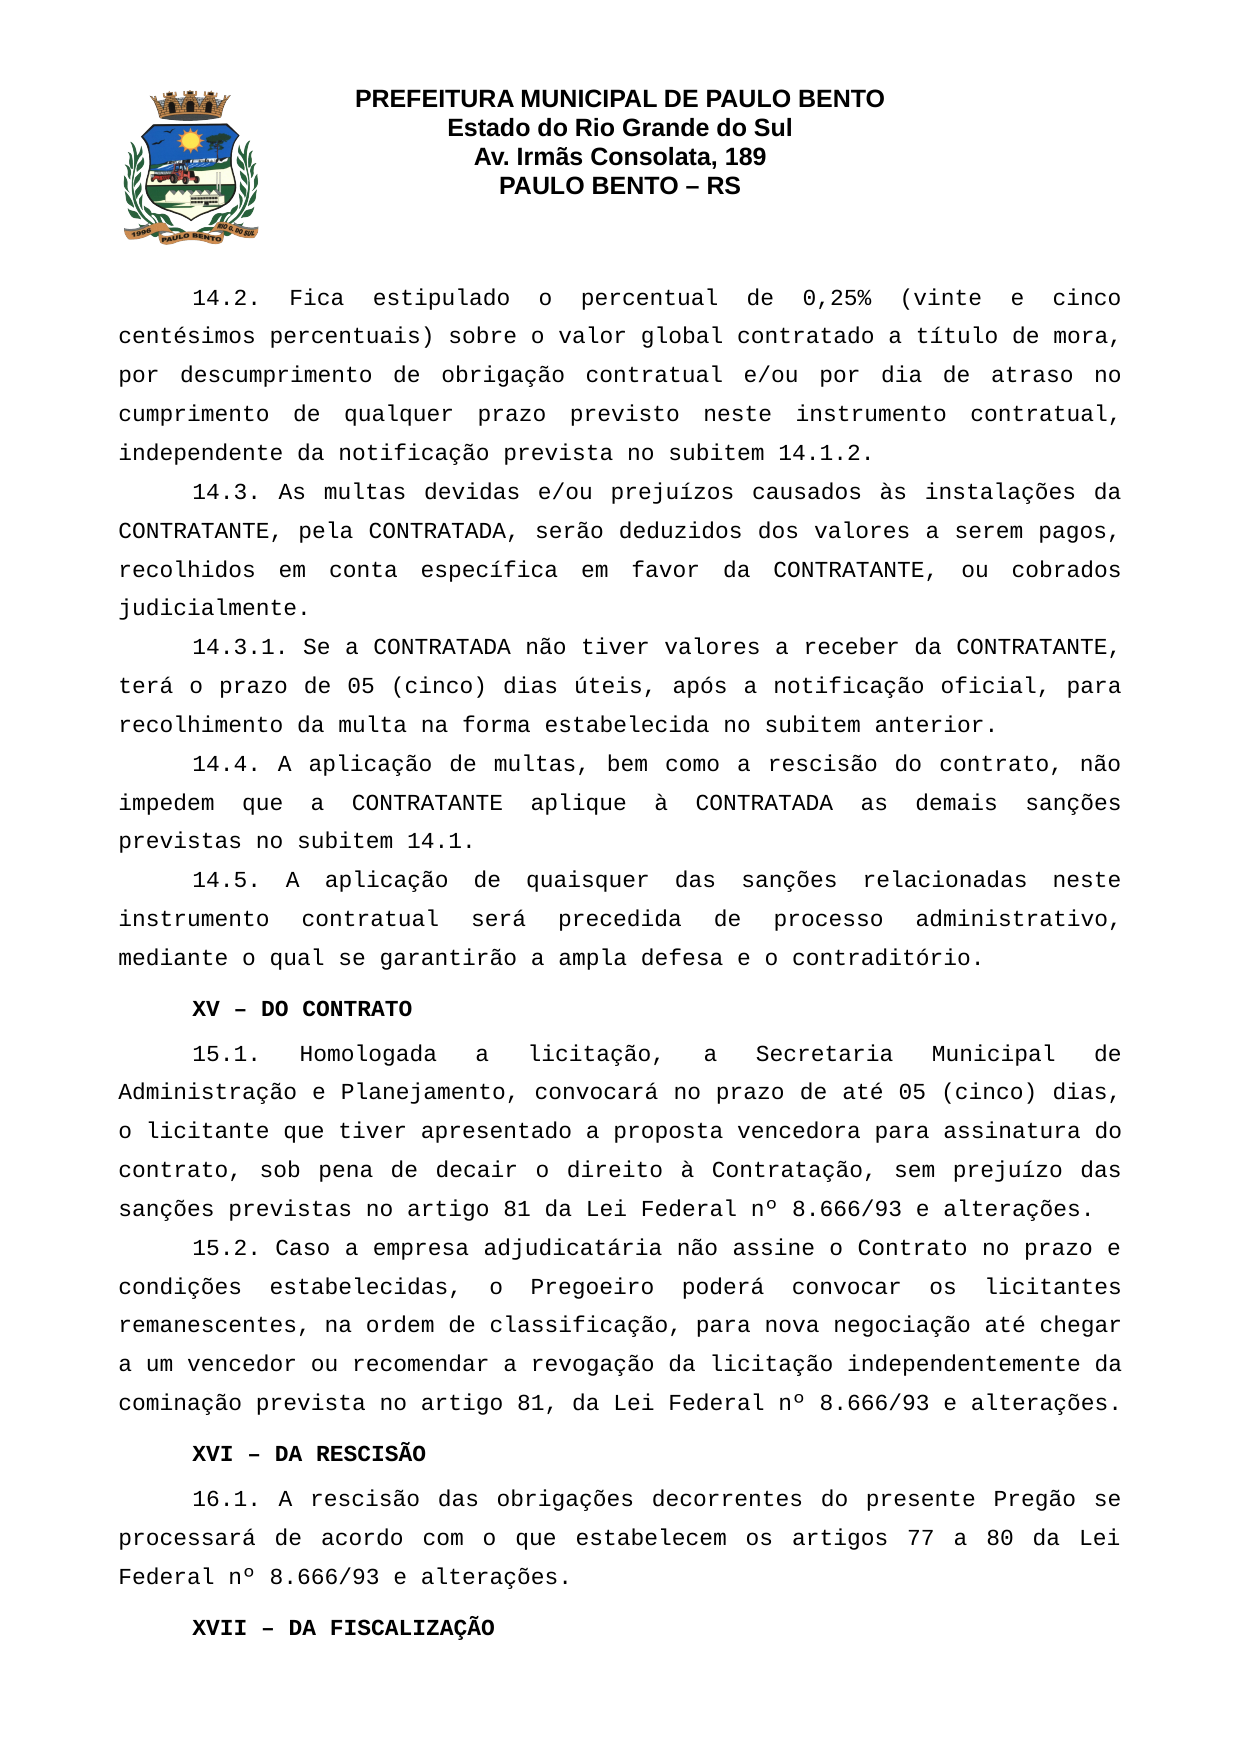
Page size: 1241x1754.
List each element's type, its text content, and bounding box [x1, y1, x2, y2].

text 14.3. As multas devidas e/ou prejuízos causados às instalações da CONTRATANTE, pela CONTRATADA, serão deduzidos dos valores a serem pagos, recolhidos em conta específica em favor da CONTRATANTE, ou cobrados judicialmente. [118, 480, 1122, 623]
text XVII – DA FISCALIZAÇÃO [118, 1617, 1122, 1642]
picture [123, 90, 259, 245]
text XV – DO CONTRATO [118, 997, 1122, 1023]
text 14.5. A aplicação de quaisquer das sanções relacionadas neste instrumento contratual será precedida de processo administrativo, mediante o qual se garantirão a ampla defesa e o contraditório. [118, 869, 1122, 972]
text 14.3.1. Se a CONTRATADA não tiver valores a receber da CONTRATANTE, terá o prazo de 05 (cinco) dias úteis, após a notificação oficial, para recolhimento da multa na forma estabelecida no subitem anterior. [118, 636, 1122, 739]
text XVI – DA RESCISÃO [118, 1443, 1122, 1469]
text 14.4. A aplicação de multas, bem como a rescisão do contrato, não impedem que a CONTRATANTE aplique à CONTRATADA as demais sanções previstas no subitem 14.1. [118, 752, 1122, 856]
text 15.2. Caso a empresa adjudicatária não assine o Contrato no prazo e condições estabelecidas, o Pregoeiro poderá convocar os licitantes remanescentes, na ordem de classificação, para nova negociação até chegar a um vencedor ou recomendar a revogação da licitação independentemente da cominação prevista no artigo 81, da Lei Federal nº 8.666/93 e alterações. [118, 1236, 1122, 1417]
text 16.1. A rescisão das obrigações decorrentes do presente Pregão se processará de acordo com o que estabelecem os artigos 77 a 80 da Lei Federal nº 8.666/93 e alterações. [118, 1488, 1122, 1591]
text 14.2. Fica estipulado o percentual de 0,25% (vinte e cinco centésimos percentuais) sobre o valor global contratado a título de mora, por descumprimento de obrigação contratual e/ou por dia de atraso no cumprimento de qualquer prazo previsto neste instrumento contratual, independente da notificação prevista no subitem 14.1.2. [118, 286, 1122, 467]
text 15.1. Homologada a licitação, a Secretaria Municipal de Administração e Planejamento, convocará no prazo de até 05 (cinco) dias, o licitante que tiver apresentado a proposta vencedora para assinatura do contrato, sob pena de decair o direito à Contratação, sem prejuízo das sanções previstas no artigo 81 da Lei Federal nº 8.666/93 e alterações. [118, 1042, 1122, 1223]
